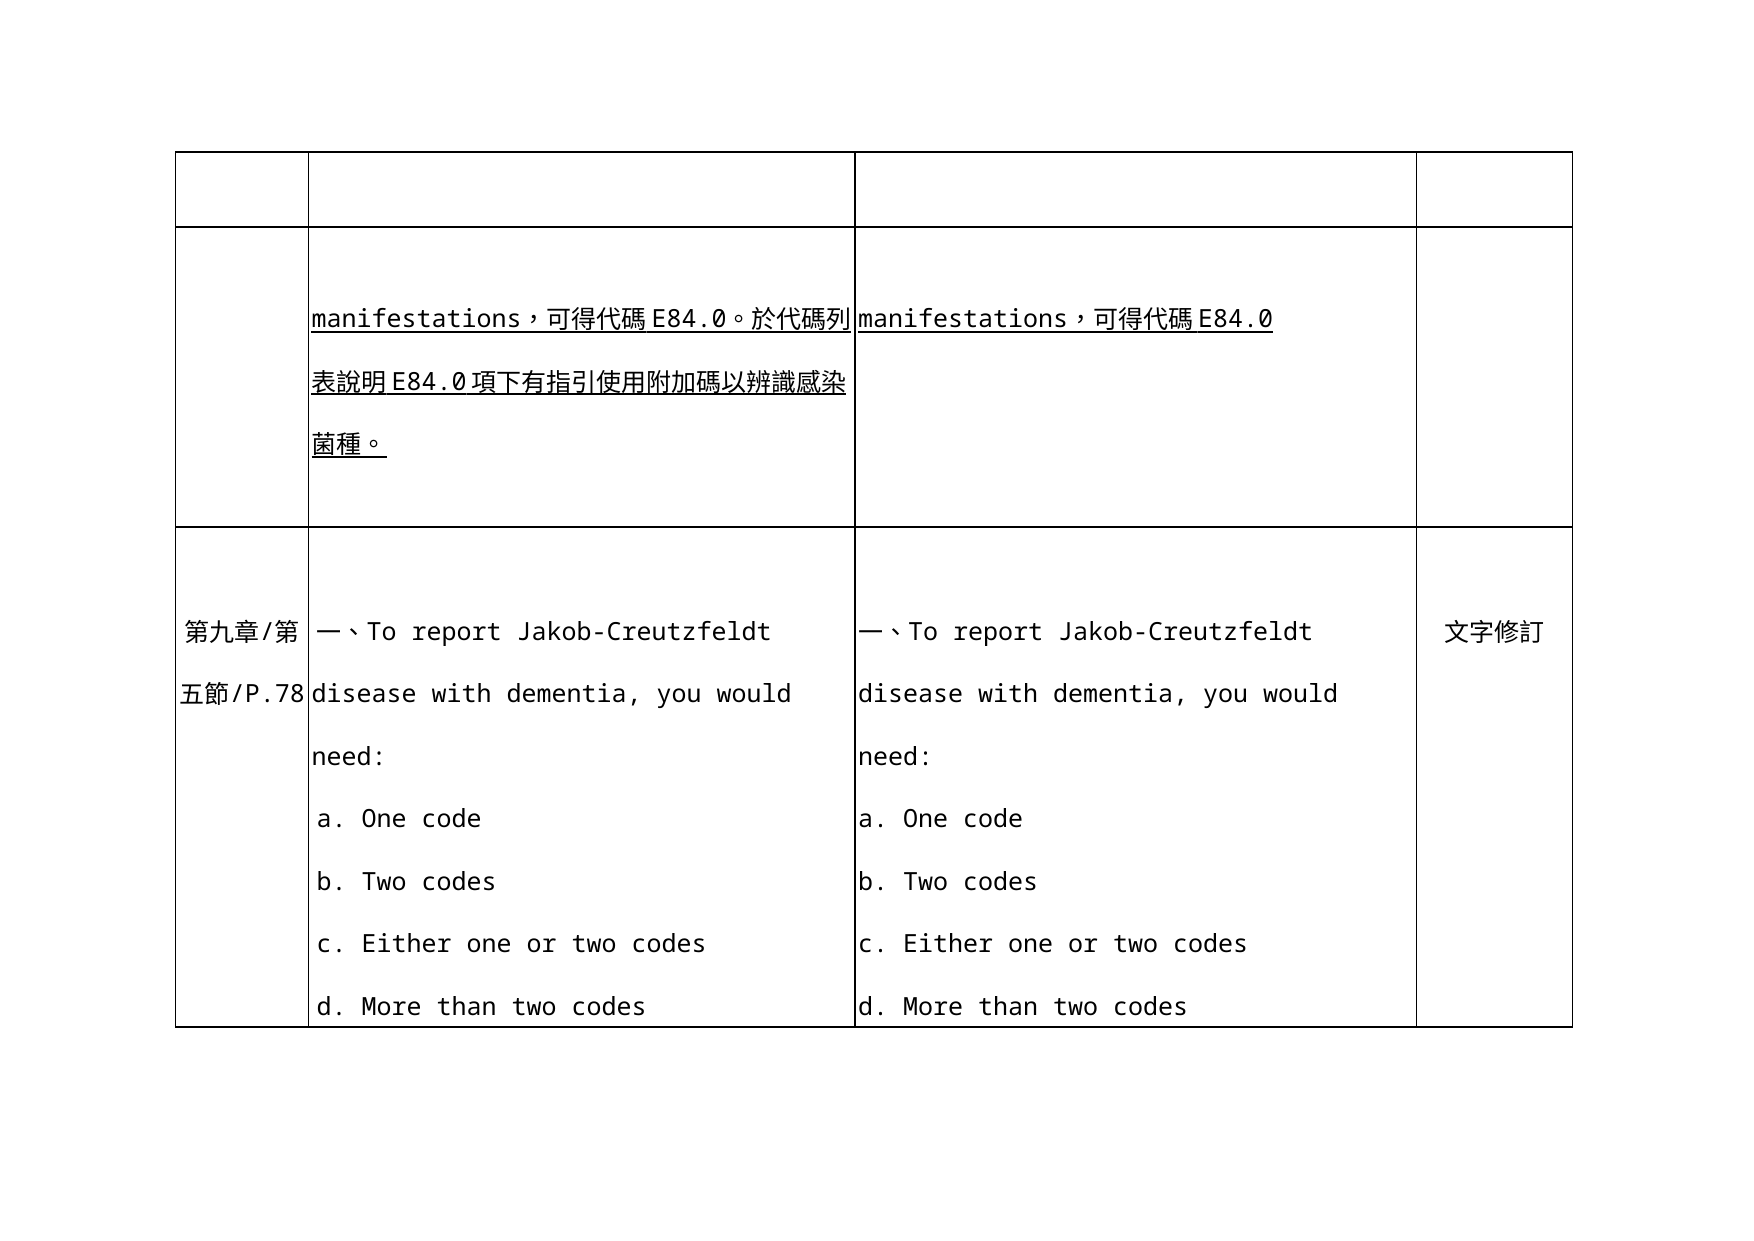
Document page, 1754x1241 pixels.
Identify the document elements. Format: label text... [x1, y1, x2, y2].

table_header [309, 153, 854, 226]
table_cell 第九章/第五節/P.78 [176, 528, 308, 1026]
table_cell 五、Cystic fibrosis with pulmonary manifestations Code(s): E84.0 說明：由關鍵字Fibrosis索引，依序查閱Cystic, with, pulmonary manifestations，可得代碼E84.0。於代碼列表說明E84.0項下有指引使用附加碼以辨識感染菌種。 [309, 228, 854, 526]
table_cell 五、Cystic fibrosis with pulmonary manifestations Code(s): E84.0 說明：由關鍵字Fibrosis索引，依序查閱Cystic, with, pulmonary manifestations，可得代碼E84.0 [856, 228, 1416, 526]
table_cell 第八章/第五節 /P.68 [176, 228, 308, 526]
table_cell 文字修訂 [1417, 228, 1572, 526]
table_cell 一、To report Jakob-Creutzfeldt disease with dementia, you would need: a. One code b. Two codes c. Either one or two codes d. More than two codes Code(s): b. Two code 說明： (一)由關鍵字Jakob-Creutzfeldt disease or syndrome索引，可得指引see Creutzfeldt- Jakob disease or syndrome，故由關鍵字Creutzfeldt- Jakob disease or syndrome索引可得代碼A81.00。 (二)類目碼A81列表說明項下有指引使用附加碼以辨識失智症(Dementia)類型，由關鍵字Dementia索引，可得代碼F02.80 Dementia in other diseases classified elsewhere, without behavioral disturbance(歸類於他處其他疾病所致之失智症，無行為障礙)。 [856, 528, 1416, 1026]
table_cell 文字修訂 [1417, 528, 1572, 1026]
table_header [176, 153, 308, 226]
table_cell 一、To report Jakob-Creutzfeldt disease with dementia, you would need: a. One code b. Two codes c. Either one or two codes d. More than two codes Code(s): a. One code 說明：由關鍵字Jakob-Creutzfeldt disease or syndrome索引，可得指引see Creutzfeldt- Jakob disease or syndrome，故由關鍵字Creutzfeldt- Jakob disease or syndrome索引可得代碼A81.0。 [309, 528, 854, 1026]
table_header [1417, 153, 1572, 226]
table_header [856, 153, 1416, 226]
